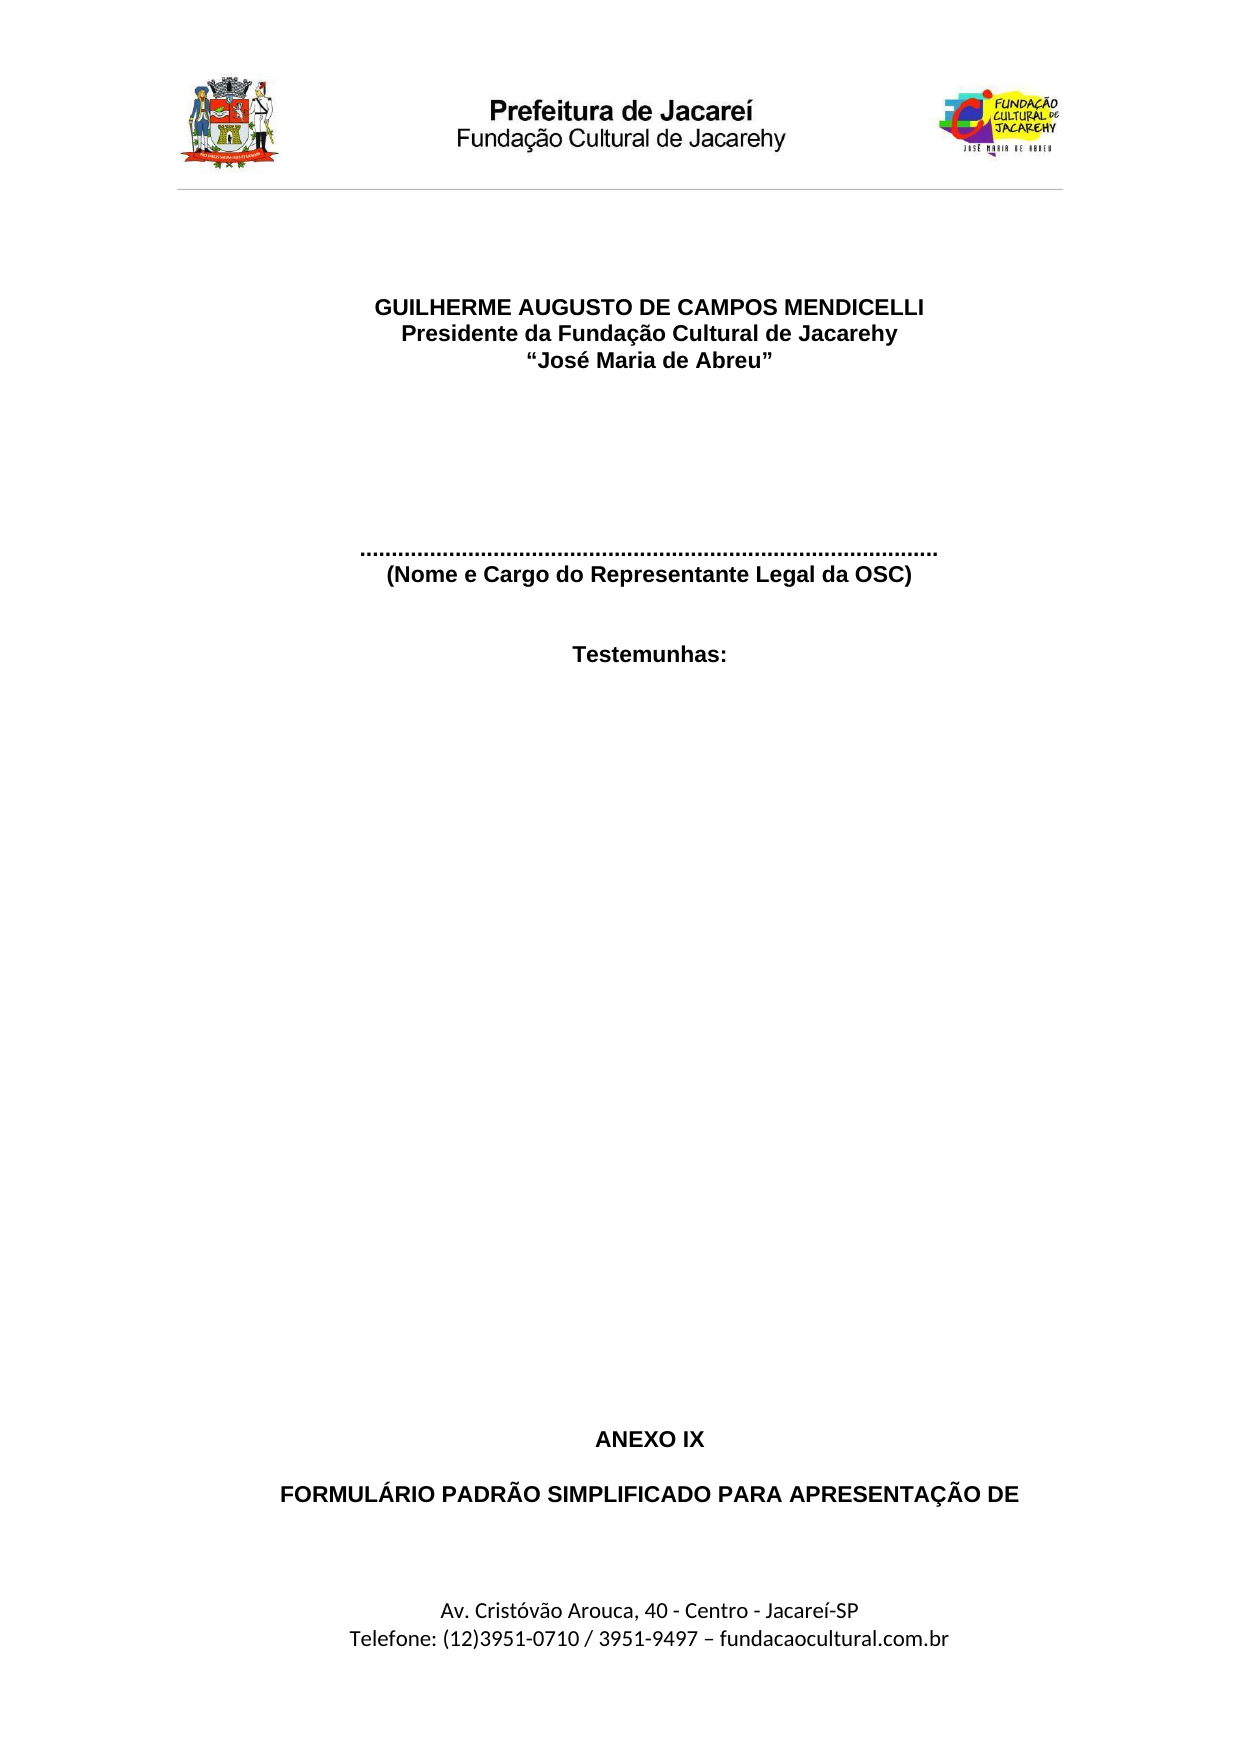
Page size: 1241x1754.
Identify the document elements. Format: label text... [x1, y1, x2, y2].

picture [177, 73, 1063, 214]
text Presidente da Fundação Cultural de Jacarehy [177, 320, 1121, 347]
text FORMULÁRIO PADRÃO SIMPLIFICADO PARA APRESENTAÇÃO DE [177, 1481, 1122, 1507]
text (Nome e Cargo do Representante Legal da OSC) [177, 561, 1121, 587]
text ........................................................................................... [177, 535, 1121, 561]
text ANEXO IX [177, 1426, 1122, 1453]
text “José Maria de Abreu” [177, 347, 1121, 373]
text GUILHERME AUGUSTO DE CAMPOS MENDICELLI [177, 294, 1121, 320]
text Testemunhas: [177, 641, 1122, 667]
